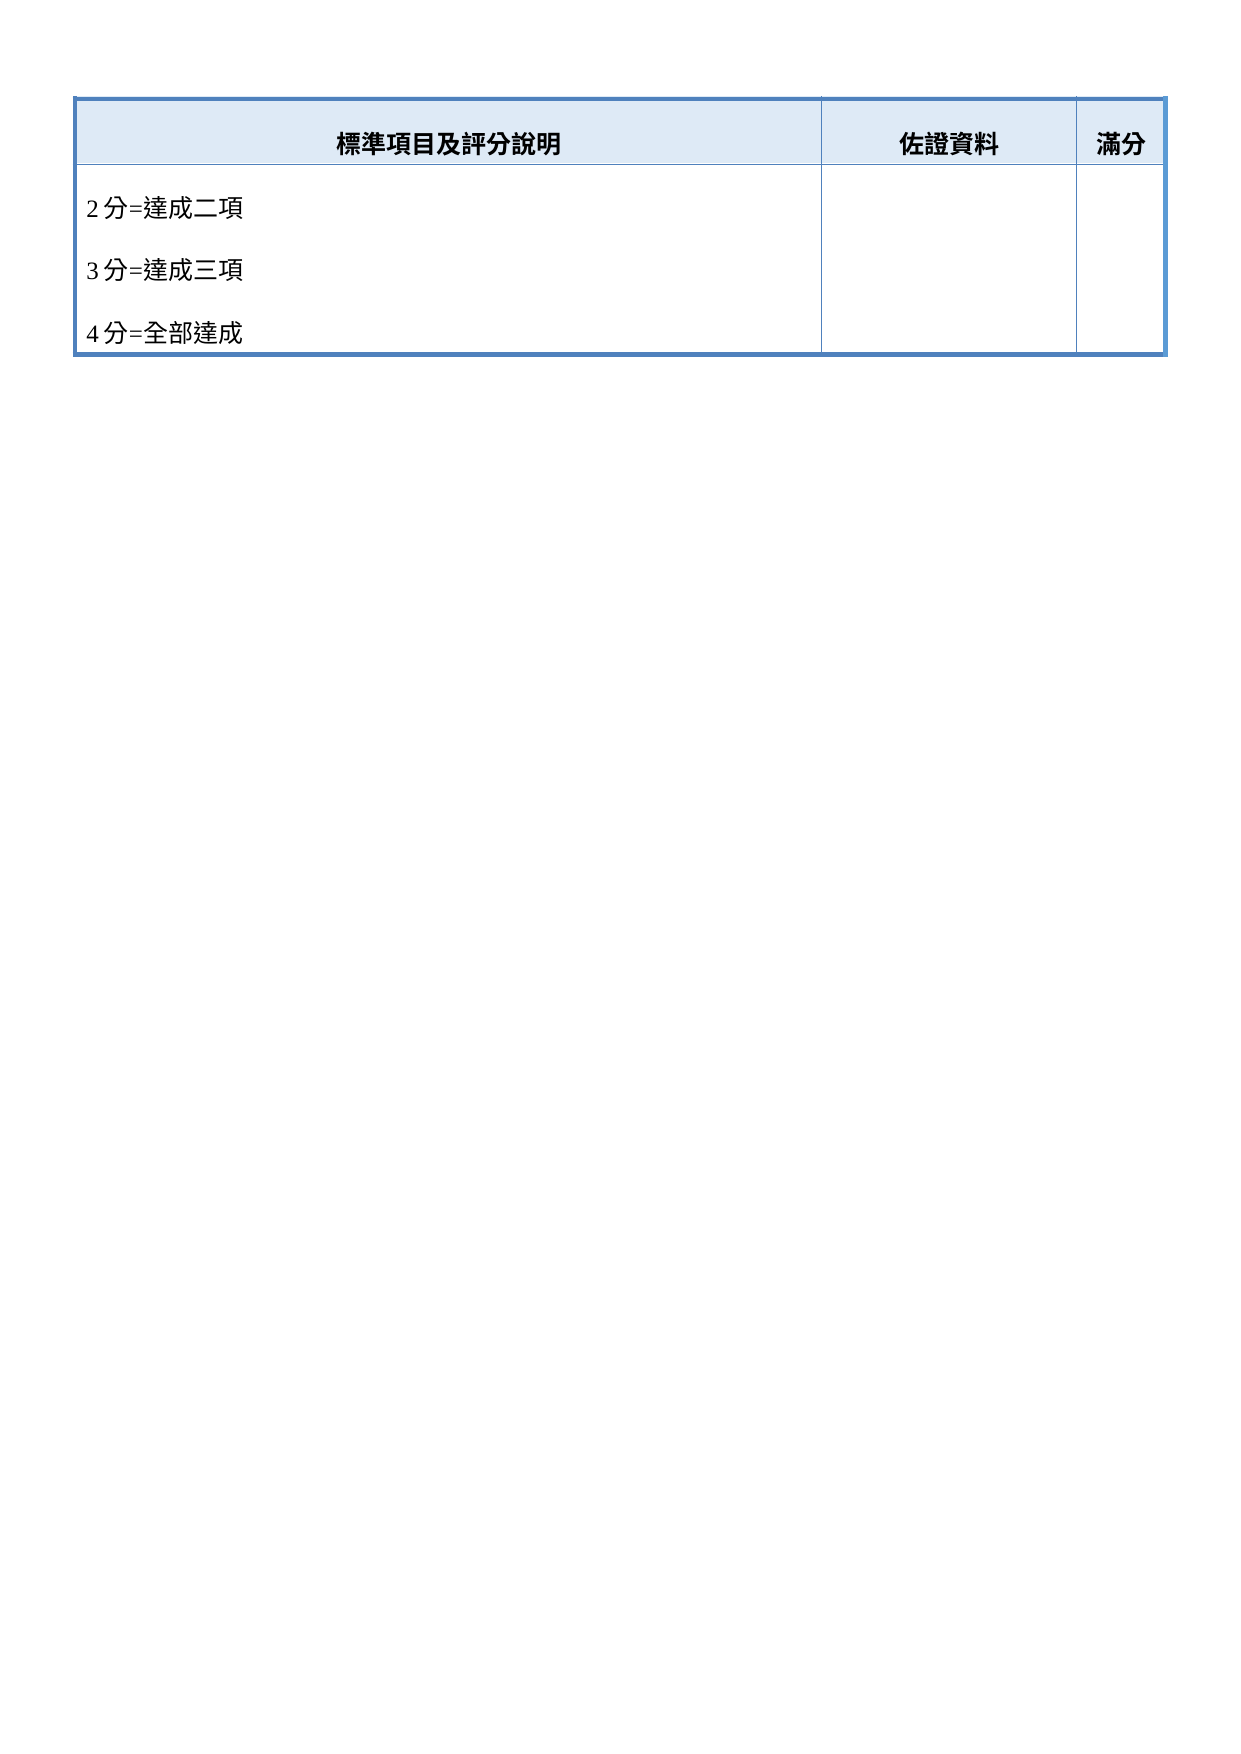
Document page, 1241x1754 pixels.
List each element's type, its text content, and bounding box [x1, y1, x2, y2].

table_header 標準項目及評分說明 [77, 101, 821, 163]
table_header 佐證資料 [822, 101, 1076, 163]
table_cell [1077, 165, 1163, 352]
table_header 滿分 [1077, 101, 1163, 163]
table_cell 2分=達成二項 3分=達成三項 4分=全部達成 [77, 165, 821, 352]
table_cell [822, 165, 1076, 352]
